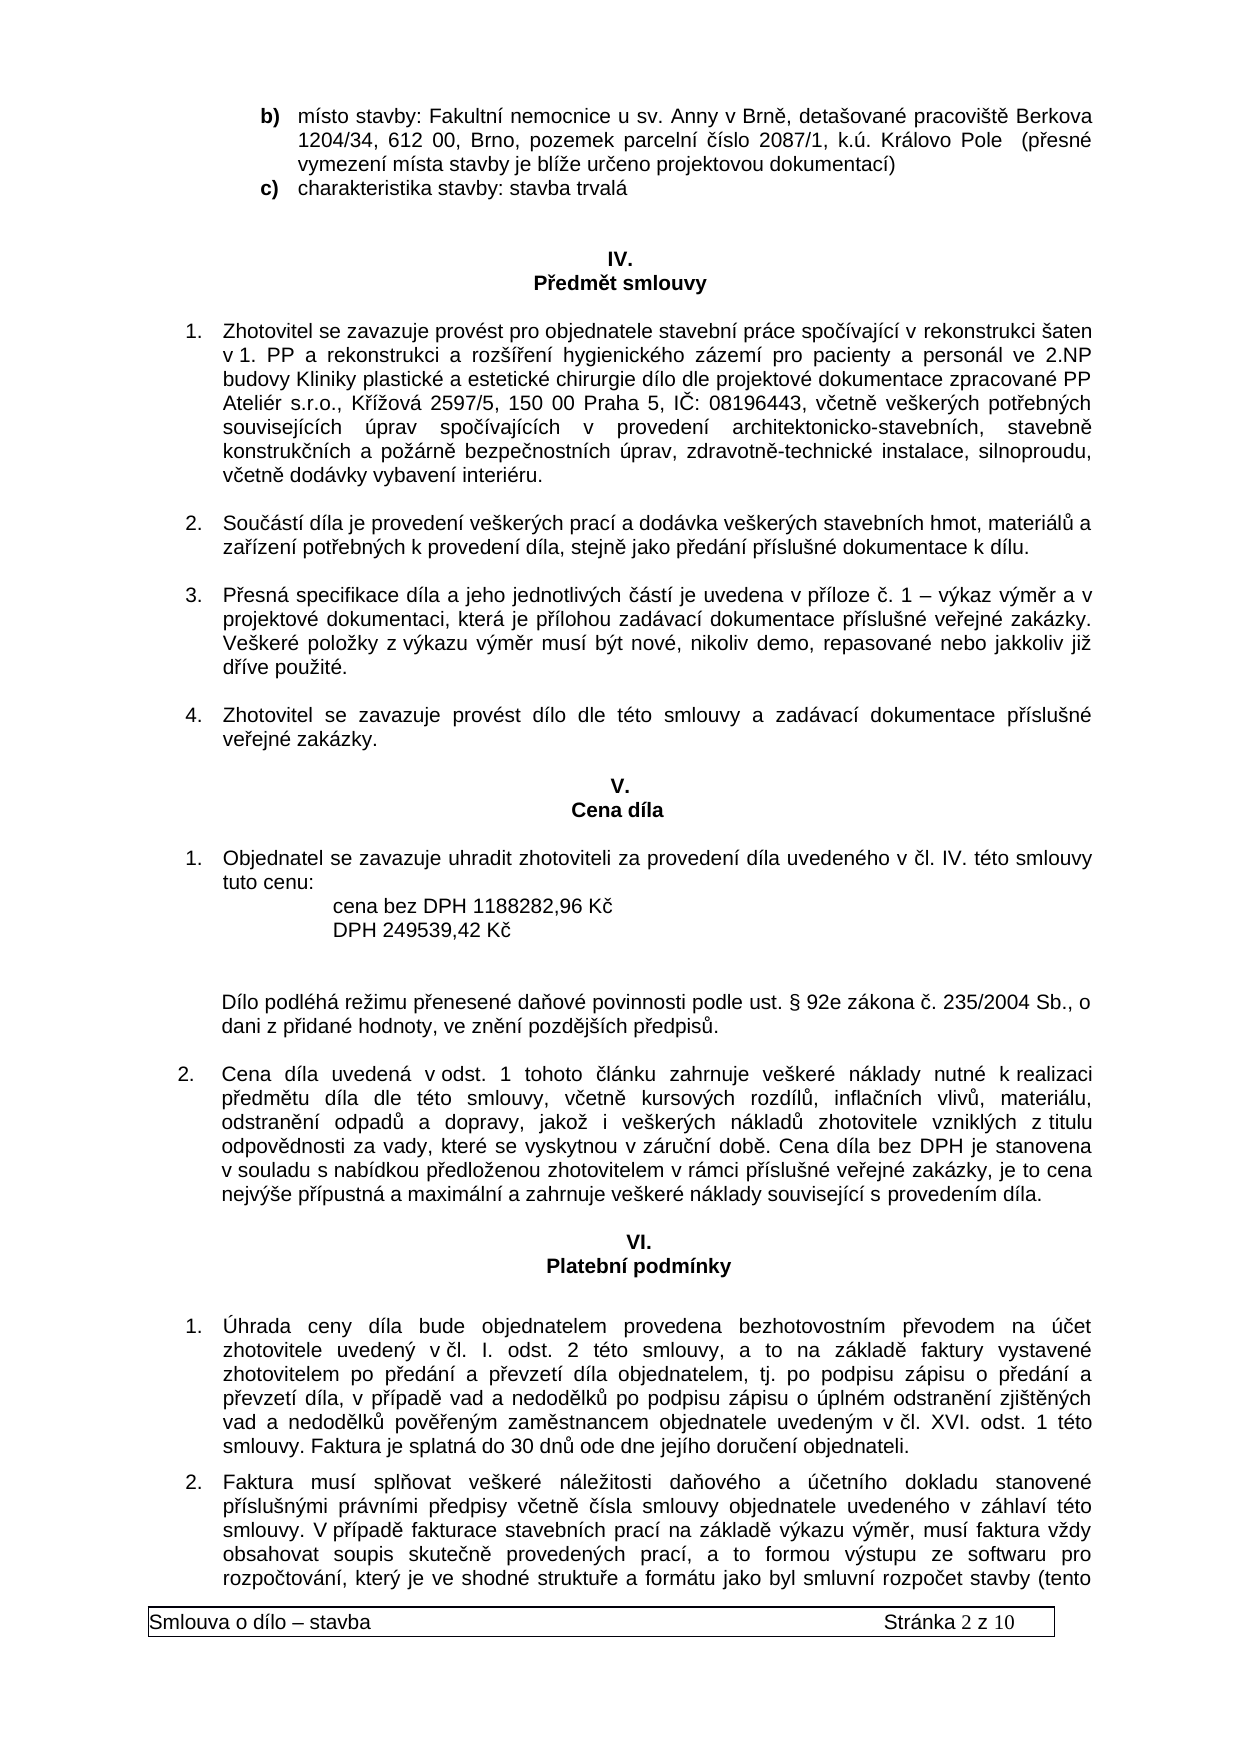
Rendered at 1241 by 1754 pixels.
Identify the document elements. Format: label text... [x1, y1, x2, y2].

text Platební podmínky [185, 1253, 1093, 1277]
list Přesná specifikace díla a jeho jednotlivých částí je uvedena v příloze č. 1 – výkaz výměr a v projektové dokumentaci, která je přílohou zadávací dokumentace příslušné veřejné zakázky. Veškeré položky z výkazu výměr musí být nové, nikoliv demo, repasované nebo jakkoliv již dříve použité. [185, 583, 1093, 678]
text cena bez DPH 1188282,96 Kč [185, 894, 1093, 918]
text DPH 249539,42 Kč [185, 918, 1093, 942]
list Úhrada ceny díla bude objednatelem provedena bezhotovostním převodem na účet zhotovitele uvedený v čl. I. odst. 2 této smlouvy, a to na základě faktury vystavené zhotovitelem po předání a převzetí díla objednatelem, tj. po podpisu zápisu o předání a převzetí díla, v případě vad a nedodělků po podpisu zápisu o úplném odstranění zjištěných vad a nedodělků pověřeným zaměstnancem objednatele uvedeným v čl. XVI. odst. 1 této smlouvy. Faktura je splatná do 30 dnů ode dne jejího doručení objednateli. [185, 1314, 1093, 1458]
list Cena díla uvedená v odst. 1 tohoto článku zahrnuje veškeré náklady nutné k realizaci předmětu díla dle této smlouvy, včetně kursových rozdílů, inflačních vlivů, materiálu, odstranění odpadů a dopravy, jakož i veškerých nákladů zhotovitele vzniklých z titulu odpovědnosti za vady, které se vyskytnou v záruční době. Cena díla bez DPH je stanovena v souladu s nabídkou předloženou zhotovitelem v rámci příslušné veřejné zakázky, je to cena nejvýše přípustná a maximální a zahrnuje veškeré náklady související s provedením díla. [177, 1062, 1093, 1206]
text VI. [185, 1229, 1093, 1253]
list Zhotovitel se zavazuje provést pro objednatele stavební práce spočívající v rekonstrukci šaten v 1. PP a rekonstrukci a rozšíření hygienického zázemí pro pacienty a personál ve 2.NP budovy Kliniky plastické a estetické chirurgie dílo dle projektové dokumentace zpracované PP Ateliér s.r.o., Křížová 2597/5, 150 00 Praha 5, IČ: 08196443, včetně veškerých potřebných souvisejících úprav spočívajících v provedení architektonicko-stavebních, stavebně konstrukčních a požárně bezpečnostních úprav, zdravotně-technické instalace, silnoproudu, včetně dodávky vybavení interiéru. [185, 319, 1093, 487]
subtitle Předmět smlouvy [148, 271, 1093, 295]
list Součástí díla je provedení veškerých prací a dodávka veškerých stavebních hmot, materiálů a zařízení potřebných k provedení díla, stejně jako předání příslušné dokumentace k dílu. [185, 511, 1093, 559]
list charakteristika stavby: stavba trvalá [260, 175, 1093, 199]
list Zhotovitel se zavazuje provést dílo dle této smlouvy a zadávací dokumentace příslušné veřejné zakázky. [185, 702, 1093, 750]
text V. [148, 774, 1093, 798]
text Dílo podléhá režimu přenesené daňové povinnosti podle ust. § 92e zákona č. 235/2004 Sb., o dani z přidané hodnoty, ve znění pozdějších předpisů. [221, 990, 1093, 1038]
list místo stavby: Fakultní nemocnice u sv. Anny v Brně, detašované pracoviště Berkova 1204/34, 612 00, Brno, pozemek parcelní číslo 2087/1, k.ú. Královo Pole (přesné vymezení místa stavby je blíže určeno projektovou dokumentací) [260, 103, 1093, 175]
text Cena díla [148, 798, 1093, 822]
list Faktura musí splňovat veškeré náležitosti daňového a účetního dokladu stanovené příslušnými právními předpisy včetně čísla smlouvy objednatele uvedeného v záhlaví této smlouvy. V případě fakturace stavebních prací na základě výkazu výměr, musí faktura vždy obsahovat soupis skutečně provedených prací, a to formou výstupu ze softwaru pro rozpočtování, který je ve shodné struktuře a formátu jako byl smluvní rozpočet stavby (tento [185, 1470, 1093, 1590]
list Objednatel se zavazuje uhradit zhotoviteli za provedení díla uvedeného v čl. IV. této smlouvy tuto cenu: [185, 846, 1093, 894]
text IV. [148, 247, 1093, 271]
